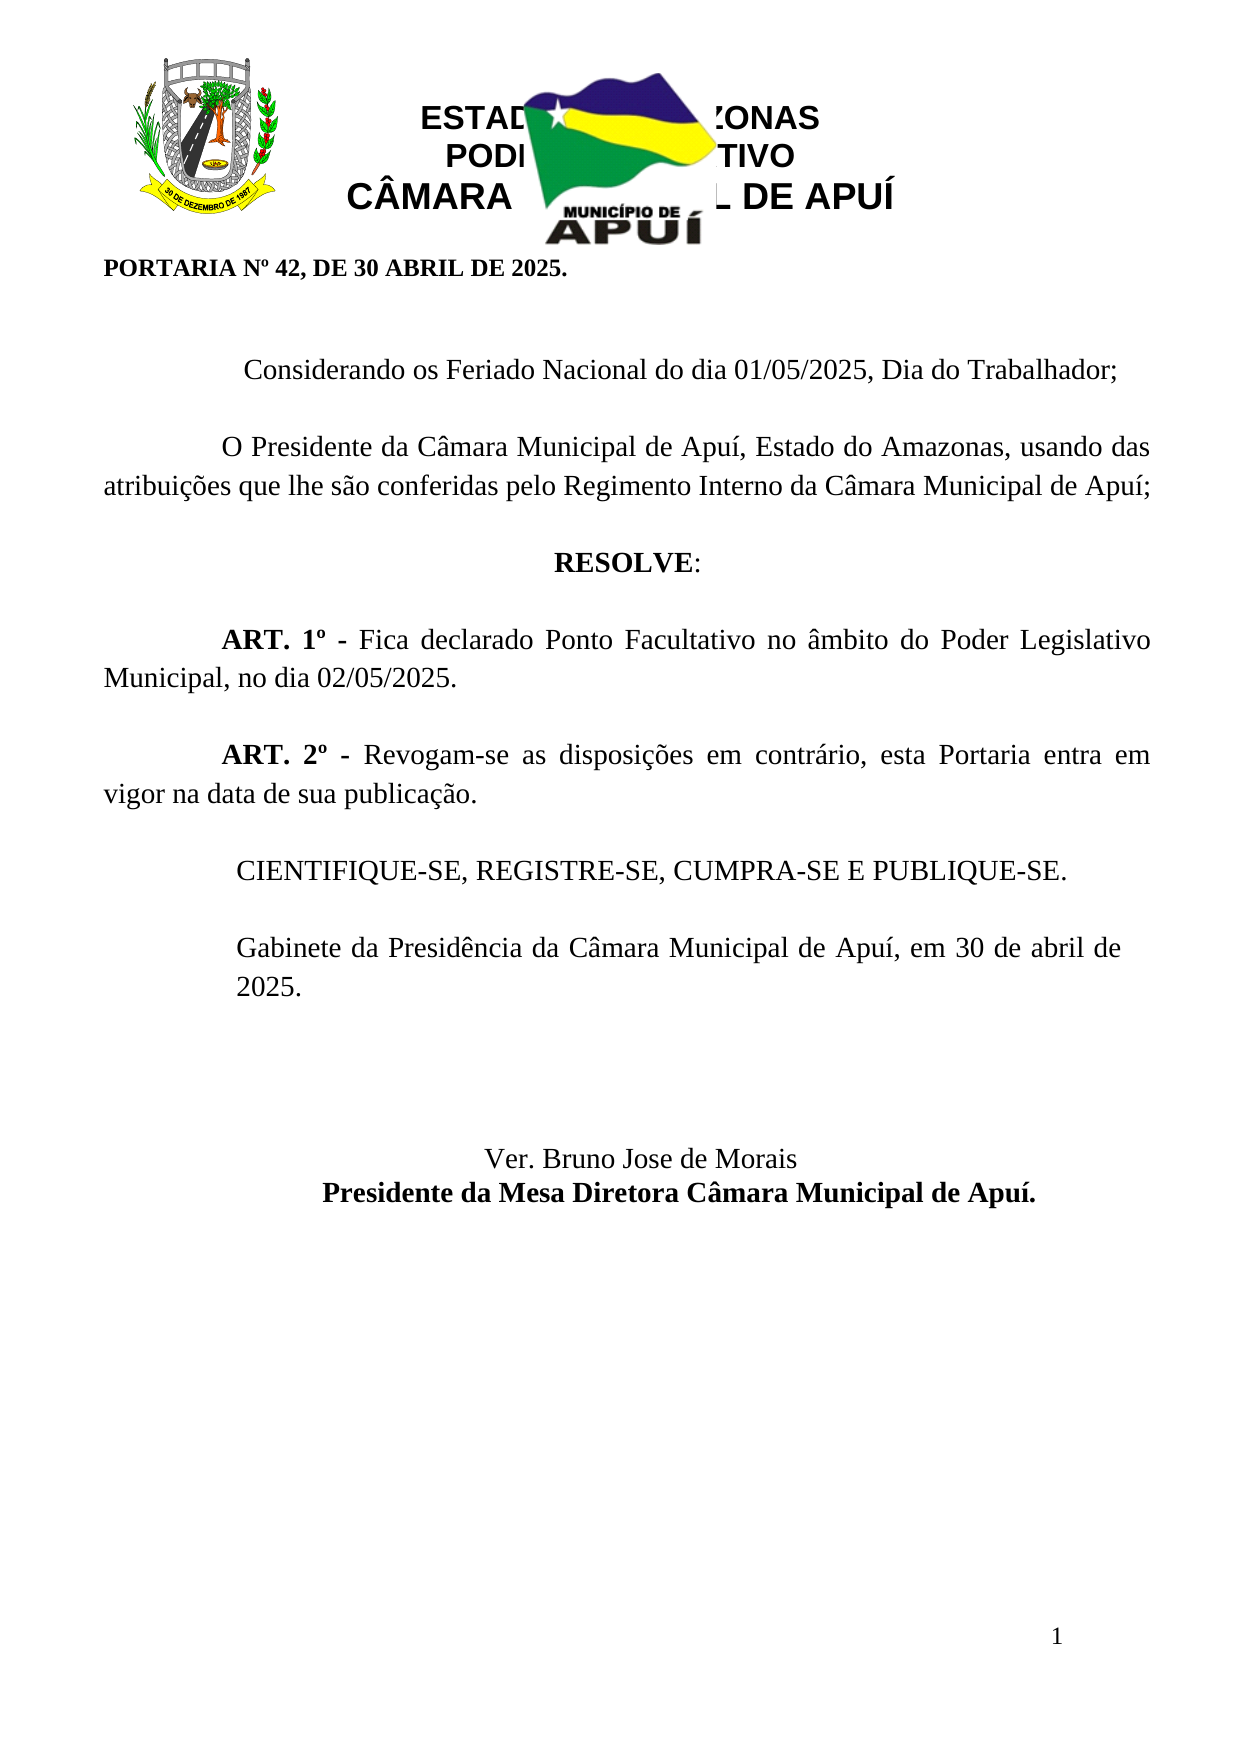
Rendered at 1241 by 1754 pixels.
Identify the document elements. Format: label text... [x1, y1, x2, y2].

text RESOLVE: [103, 545, 1152, 578]
text ART. 1º - Fica declarado Ponto Facultativo no âmbito do Poder Legislativo Municipal, no dia 02/05/2025. [103, 622, 1152, 694]
text ART. 2º - Revogam-se as disposições em contrário, esta Portaria entra em vigor na data de sua publicação. [103, 737, 1152, 809]
text Gabinete da Presidência da Câmara Municipal de Apuí, em 30 de abril de 2025. [236, 930, 1122, 1002]
text Presidente da Mesa Diretora Câmara Municipal de Apuí. [103, 1175, 1137, 1208]
text CIENTIFIQUE-SE, REGISTRE-SE, CUMPRA-SE E PUBLIQUE-SE. [118, 853, 1122, 887]
text O Presidente da Câmara Municipal de Apuí, Estado do Amazonas, usando das atribuições que lhe são conferidas pelo Regimento Interno da Câmara Municipal de Apuí; [103, 429, 1152, 501]
text Considerando os Feriado Nacional do dia 01/05/2025, Dia do Trabalhador; [103, 352, 1152, 386]
text Ver. Bruno Jose de Morais [103, 1141, 1137, 1175]
text PORTARIA Nº 42, DE 30 ABRIL DE 2025. [103, 253, 1152, 282]
